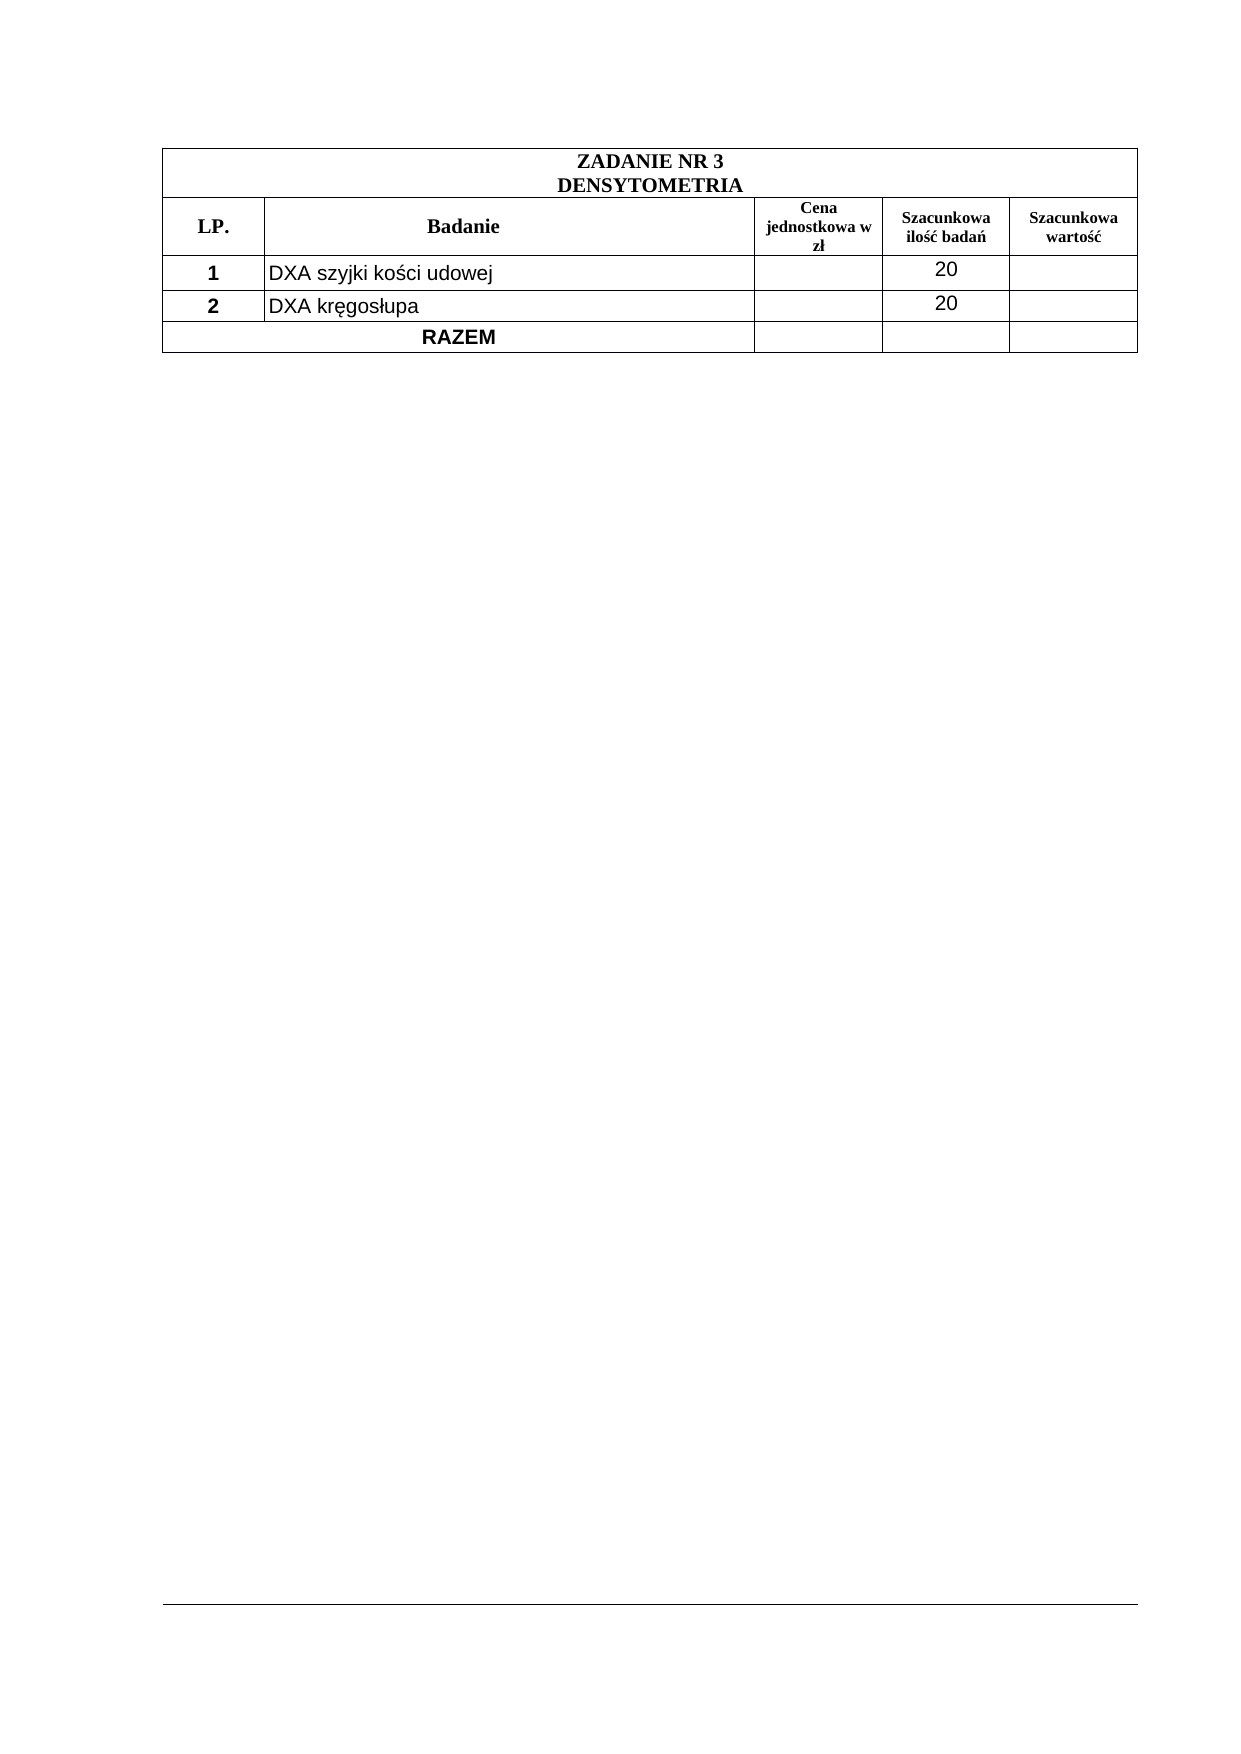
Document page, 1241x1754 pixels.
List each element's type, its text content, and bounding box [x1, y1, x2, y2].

table_cell [163, 353, 1138, 1604]
table_cell DXA kręgosłupa [265, 291, 754, 321]
table_cell Szacunkowa wartość [1010, 198, 1137, 255]
table_cell Szacunkowa ilość badań [883, 198, 1009, 255]
table_cell [1010, 256, 1137, 290]
table_cell LP. [163, 198, 264, 255]
table_cell [755, 291, 882, 321]
table_cell RAZEM [163, 322, 754, 352]
table_cell DXA szyjki kości udowej [265, 256, 754, 290]
table_cell 2 [163, 291, 264, 321]
table_cell Cena jednostkowa w zł [755, 198, 882, 255]
table_cell 1 [163, 256, 264, 290]
table_cell [1010, 322, 1137, 352]
table_cell [755, 322, 882, 352]
table_cell Badanie [265, 198, 754, 255]
table_cell 20 [883, 256, 1009, 290]
table_cell [883, 322, 1009, 352]
table_cell 20 [883, 291, 1009, 321]
table_cell ZADANIE NR 3 DENSYTOMETRIA [163, 149, 1137, 197]
table_cell [1010, 291, 1137, 321]
table_cell [755, 256, 882, 290]
